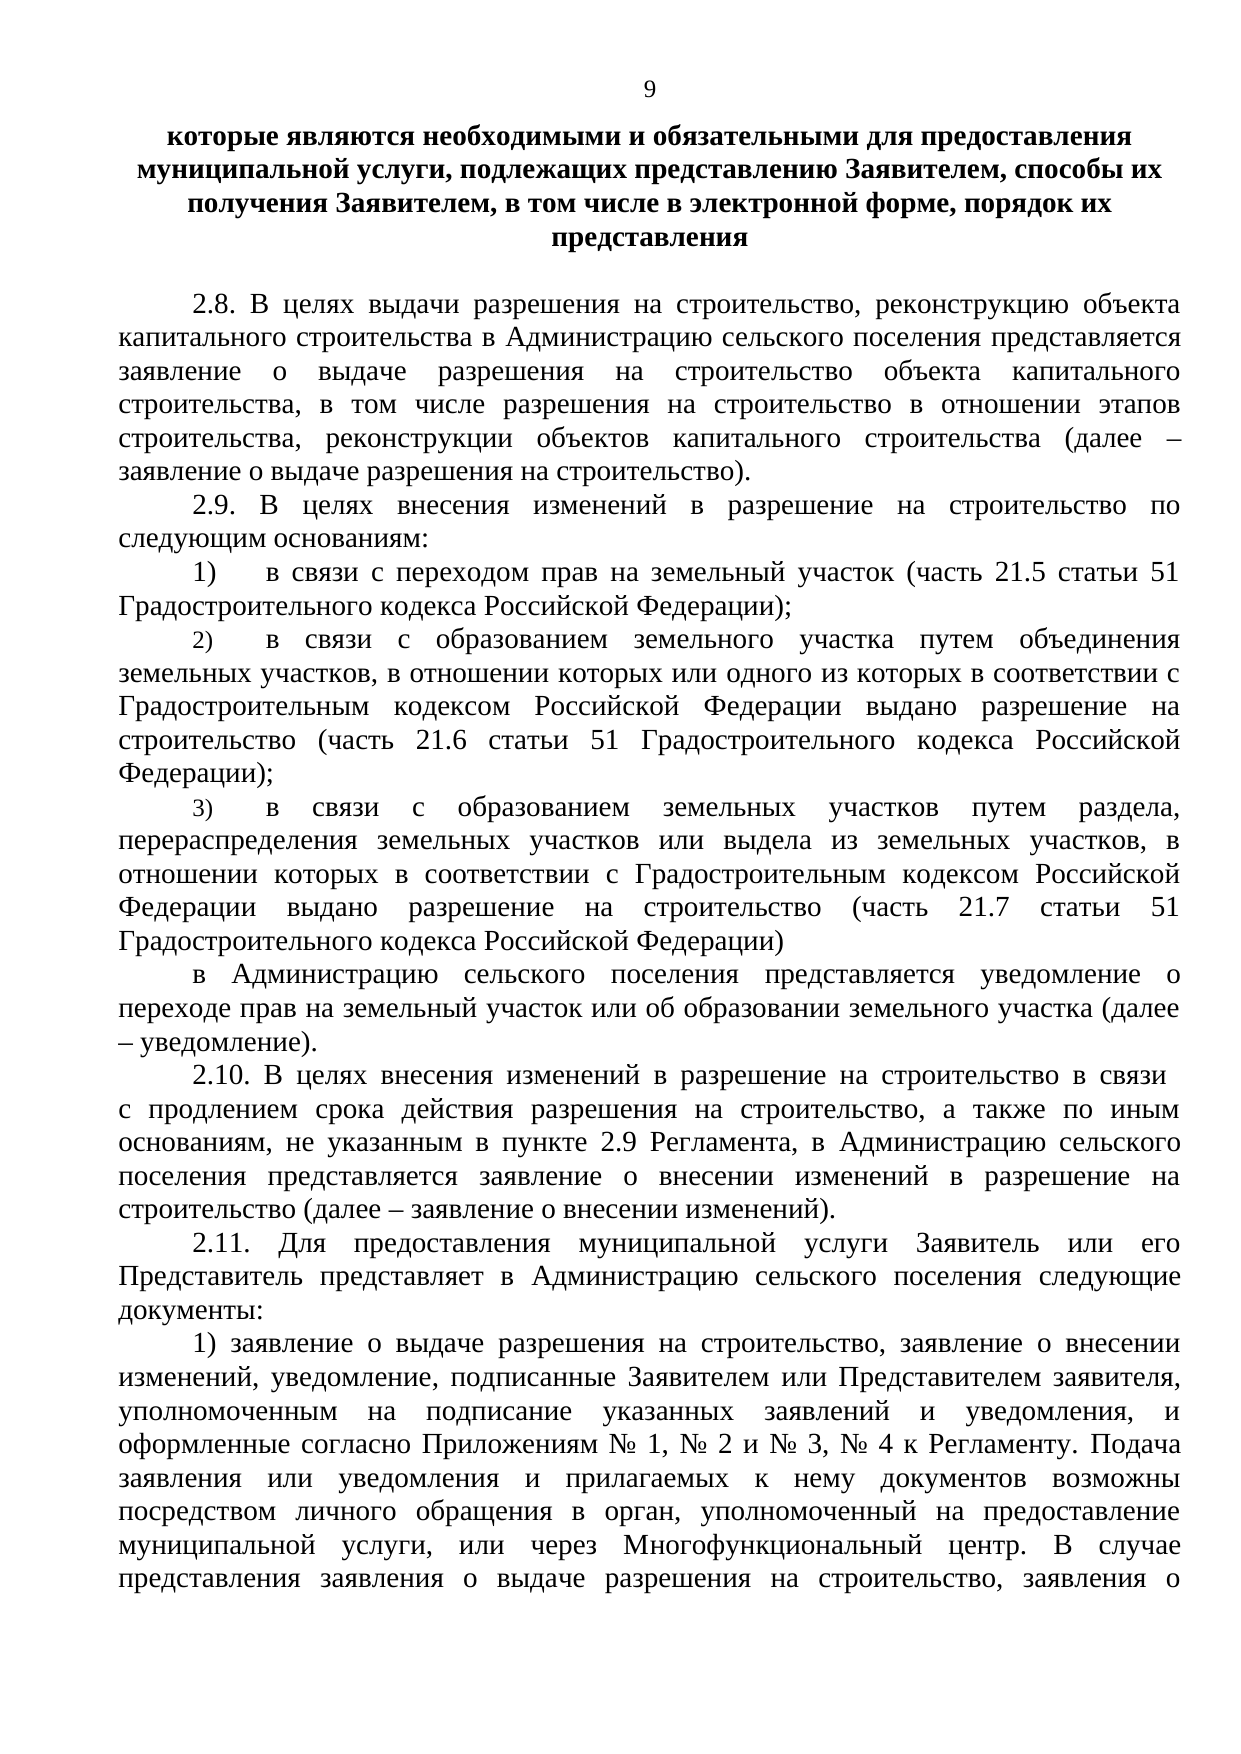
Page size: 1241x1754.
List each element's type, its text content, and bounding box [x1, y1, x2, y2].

list в связи с переходом прав на земельный участок (часть 21.5 статьи 51 Градостроительного кодекса Российской Федерации); [118, 554, 1181, 621]
text 2.11. Для предоставления муниципальной услуги Заявитель или его Представитель представляет в Администрацию сельского поселения следующие документы: [118, 1225, 1181, 1326]
list в связи с образованием земельных участков путем раздела, перераспределения земельных участков или выдела из земельных участков, в отношении которых в соответствии с Градостроительным кодексом Российской Федерации выдано разрешение на строительство (часть 21.7 статьи 51 Градостроительного кодекса Российской Федерации) [118, 789, 1181, 957]
text 2.8. В целях выдачи разрешения на строительство, реконструкцию объекта капитального строительства в Администрацию сельского поселения представляется заявление о выдаче разрешения на строительство объекта капитального строительства, в том числе разрешения на строительство в отношении этапов строительства, реконструкции объектов капитального строительства (далее – заявление о выдаче разрешения на строительство). [118, 286, 1181, 487]
text в Администрацию сельского поселения представляется уведомление о переходе прав на земельный участок или об образовании земельного участка (далее – уведомление). [118, 957, 1181, 1057]
text которые являются необходимыми и обязательными для предоставления муниципальной услуги, подлежащих представлению Заявителем, способы их получения Заявителем, в том числе в электронной форме, порядок их представления [118, 118, 1181, 252]
text 1) заявление о выдаче разрешения на строительство, заявление о внесении изменений, уведомление, подписанные Заявителем или Представителем заявителя, уполномоченным на подписание указанных заявлений и уведомления, и оформленные согласно Приложениям № 1, № 2 и № 3, № 4 к Регламенту. Подача заявления или уведомления и прилагаемых к нему документов возможны посредством личного обращения в орган, уполномоченный на предоставление муниципальной услуги, или через Многофункциональный центр. В случае представления заявления о выдаче разрешения на строительство, заявления о [118, 1326, 1181, 1594]
text 2.10. В целях внесения изменений в разрешение на строительство в связи с продлением срока действия разрешения на строительство, а также по иным основаниям, не указанным в пункте 2.9 Регламента, в Администрацию сельского поселения представляется заявление о внесении изменений в разрешение на строительство (далее – заявление о внесении изменений). [118, 1057, 1181, 1225]
text 2.9. В целях внесения изменений в разрешение на строительство по следующим основаниям: [118, 487, 1181, 554]
list в связи с образованием земельного участка путем объединения земельных участков, в отношении которых или одного из которых в соответствии с Градостроительным кодексом Российской Федерации выдано разрешение на строительство (часть 21.6 статьи 51 Градостроительного кодекса Российской Федерации); [118, 621, 1181, 789]
